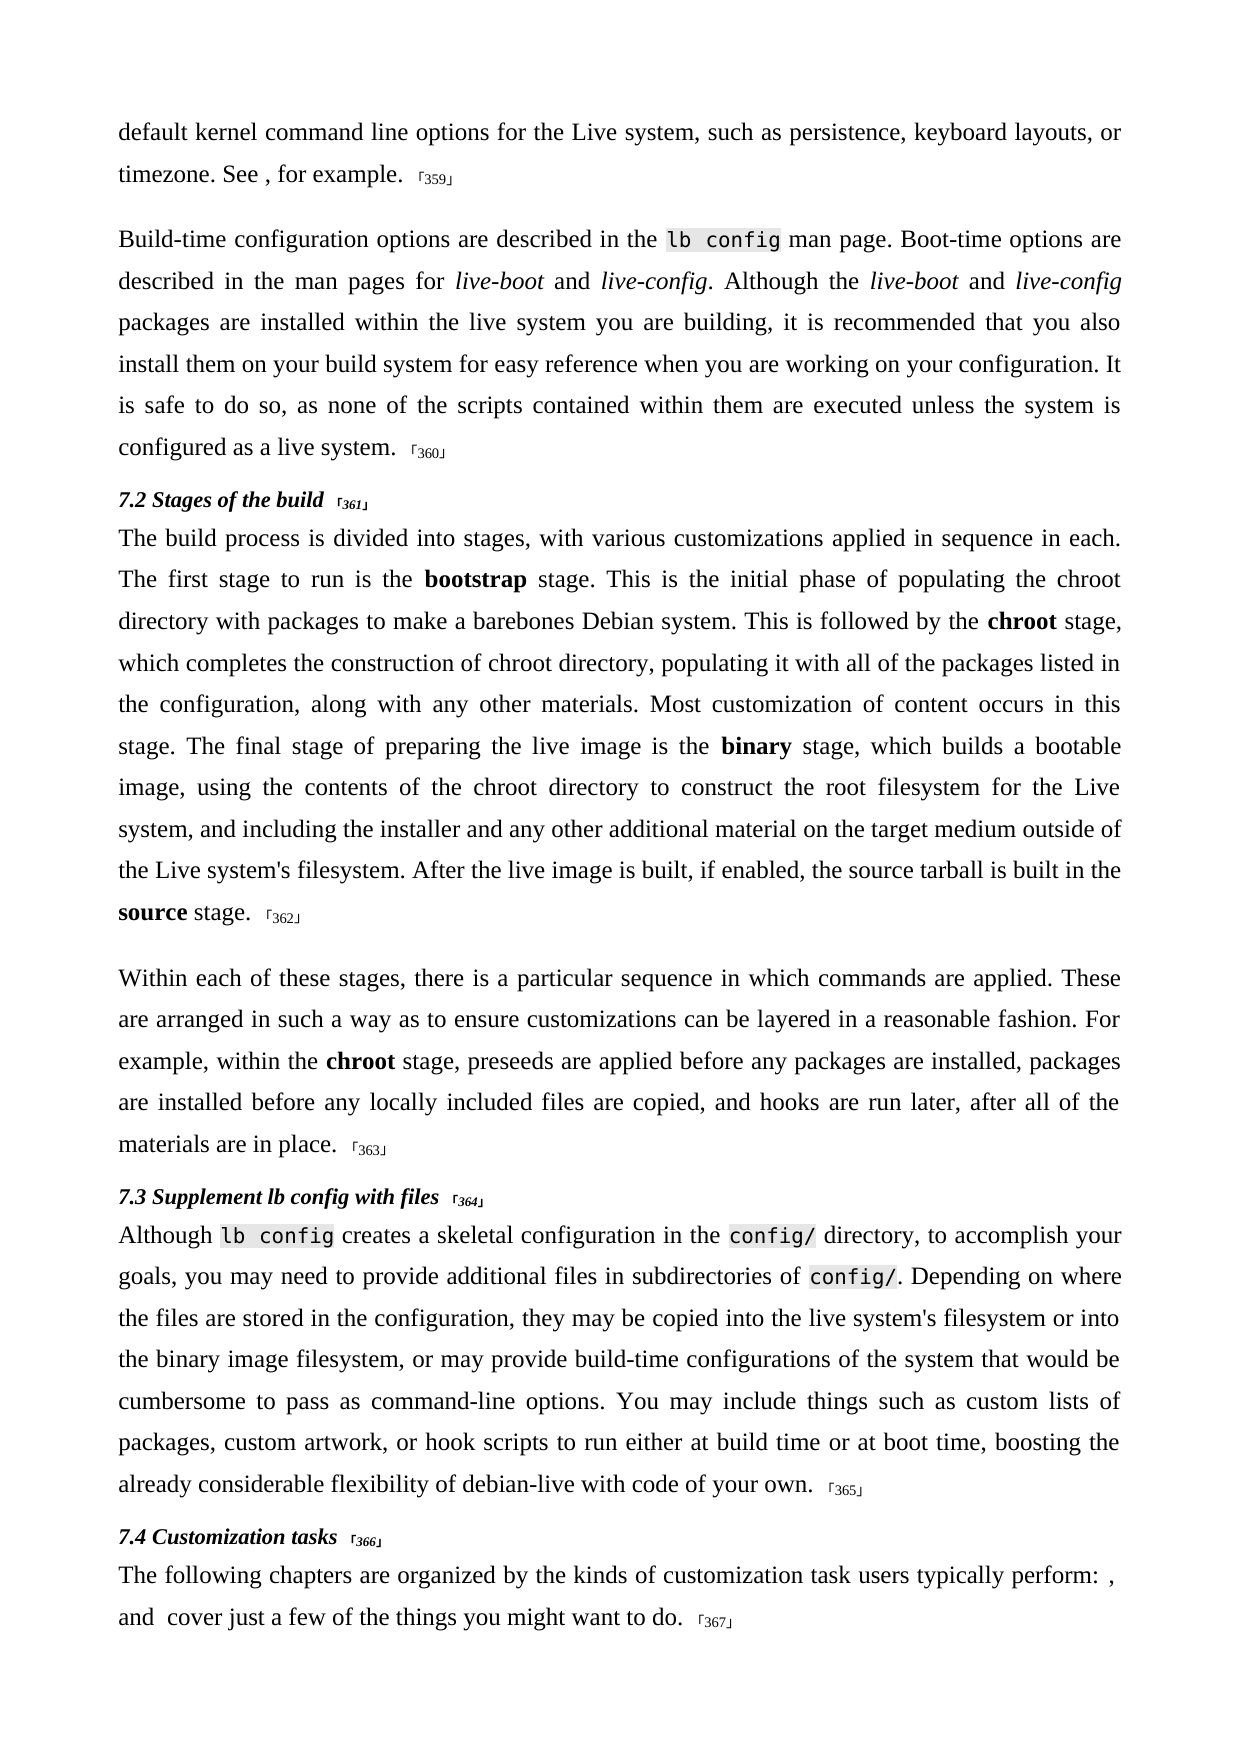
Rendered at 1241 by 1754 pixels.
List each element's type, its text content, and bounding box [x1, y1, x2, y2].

text The build process is divided into stages, with various customizations applied in sequence in each. The first stage to run is the bootstrap stage. This is the initial phase of populating the chroot directory with packages to make a barebones Debian system. This is followed by the chroot stage, which completes the construction of chroot directory, populating it with all of the packages listed in the configuration, along with any other materials. Most customization of content occurs in this stage. The final stage of preparing the live image is the binary stage, which builds a bootable image, using the contents of the chroot directory to construct the root filesystem for the Live system, and including the installer and any other additional material on the target medium outside of the Live system's filesystem. After the live image is built, if enabled, the source tarball is built in the source stage. 「362」 [118, 524, 1122, 926]
text Live system configuration options are divided into build-time options which are options that are applied at build time and boot-time options which are applied at boot time. Boot-time options are further divided into those occurring early in the boot, applied by the live-boot package, and those that happen later in the boot, applied by live-config. Any boot-time option may be modified by the user by specifying it at the boot prompt. The image may also be built with default boot parameters so users can normally just boot directly to the live system without specifying any options when all of the defaults are suitable. In particular, the argument to lb --bootappend-live consists of any default kernel command line options for the Live system, such as persistence, keyboard layouts, or timezone. See Customizing locale and language, for example. 「359」 [118, 118, 1122, 188]
text Build-time configuration options are described in the lb config man page. Boot-time options are described in the man pages for live-boot and live-config. Although the live-boot and live-config packages are installed within the live system you are building, it is recommended that you also install them on your build system for easy reference when you are working on your configuration. It is safe to do so, as none of the scripts contained within them are executed unless the system is configured as a live system. 「360」 [118, 225, 1122, 461]
subtitle 7.4 Customization tasks 「366」 [118, 1524, 1122, 1549]
text Within each of these stages, there is a particular sequence in which commands are applied. These are arranged in such a way as to ensure customizations can be layered in a reasonable fashion. For example, within the chroot stage, preseeds are applied before any packages are installed, packages are installed before any locally included files are copied, and hooks are run later, after all of the materials are in place. 「363」 [118, 964, 1122, 1158]
text The following chapters are organized by the kinds of customization task users typically perform: Customizing package installation, Customizing contents and Customizing locale and language cover just a few of the things you might want to do. 「367」 [118, 1561, 1122, 1631]
subtitle 7.3 Supplement lb config with files 「364」 [118, 1184, 1122, 1209]
subtitle 7.2 Stages of the build 「361」 [118, 487, 1122, 512]
text Although lb config creates a skeletal configuration in the config/ directory, to accomplish your goals, you may need to provide additional files in subdirectories of config/. Depending on where the files are stored in the configuration, they may be copied into the live system's filesystem or into the binary image filesystem, or may provide build-time configurations of the system that would be cumbersome to pass as command-line options. You may include things such as custom lists of packages, custom artwork, or hook scripts to run either at build time or at boot time, boosting the already considerable flexibility of debian-live with code of your own. 「365」 [118, 1221, 1122, 1498]
